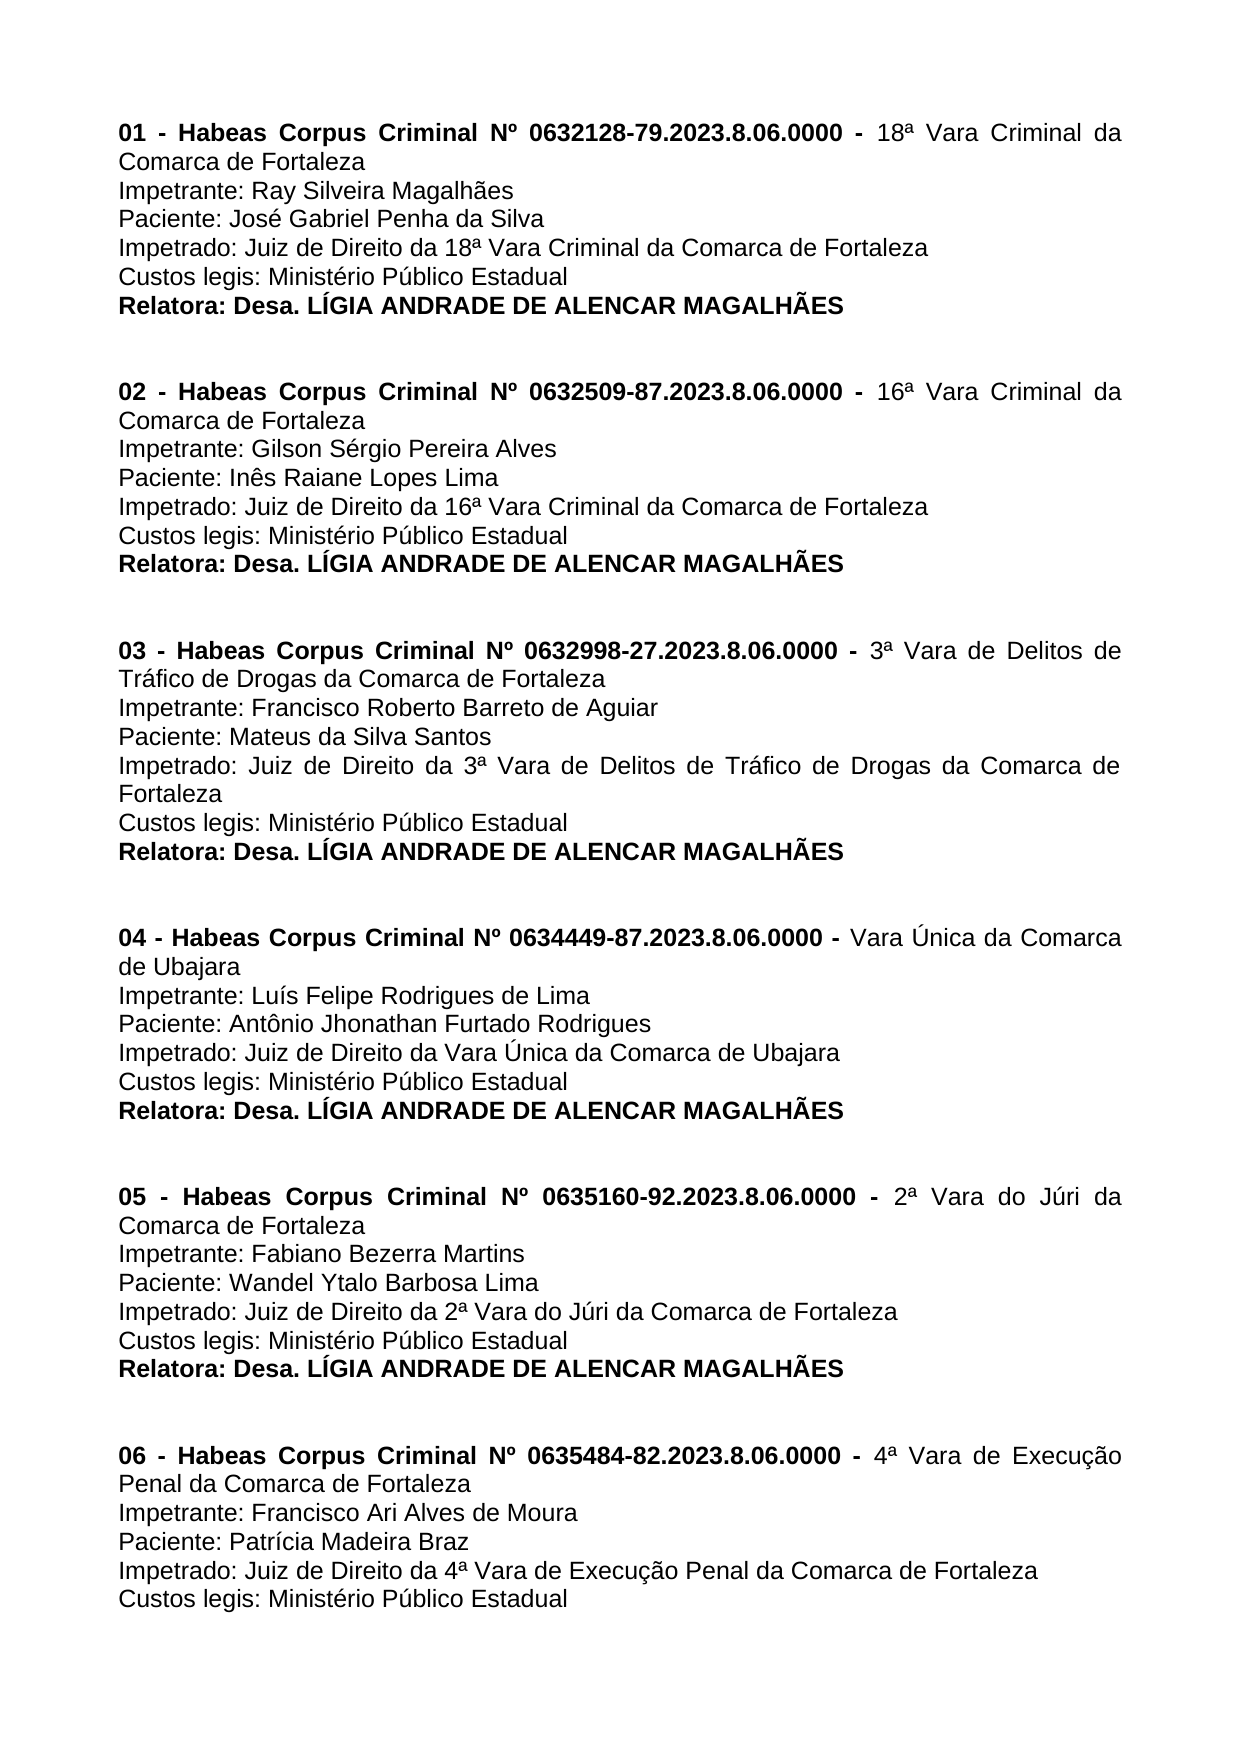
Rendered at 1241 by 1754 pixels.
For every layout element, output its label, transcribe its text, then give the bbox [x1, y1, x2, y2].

text Impetrante: Luís Felipe Rodrigues de Lima [118, 981, 1122, 1009]
text Custos legis: Ministério Público Estadual [118, 1584, 1122, 1613]
text Paciente: Patrícia Madeira Braz [118, 1527, 1122, 1556]
text Custos legis: Ministério Público Estadual [118, 808, 1122, 837]
text Impetrado: Juiz de Direito da 3ª Vara de Delitos de Tráfico de Drogas da Comarca de Fortaleza [118, 751, 1122, 808]
text Custos legis: Ministério Público Estadual [118, 521, 1122, 549]
text 03 - Habeas Corpus Criminal Nº 0632998-27.2023.8.06.0000 - 3ª Vara de Delitos de Tráfico de Drogas da Comarca de Fortaleza [118, 636, 1122, 693]
text Paciente: Inês Raiane Lopes Lima [118, 463, 1122, 492]
text Impetrante: Gilson Sérgio Pereira Alves [118, 434, 1122, 463]
text Relatora: Desa. LÍGIA ANDRADE DE ALENCAR MAGALHÃES [118, 549, 1122, 578]
text Relatora: Desa. LÍGIA ANDRADE DE ALENCAR MAGALHÃES [118, 291, 1122, 319]
text 05 - Habeas Corpus Criminal Nº 0635160-92.2023.8.06.0000 - 2ª Vara do Júri da Comarca de Fortaleza [118, 1182, 1122, 1239]
text Custos legis: Ministério Público Estadual [118, 1067, 1122, 1096]
text 01 - Habeas Corpus Criminal Nº 0632128-79.2023.8.06.0000 - 18ª Vara Criminal da Comarca de Fortaleza [118, 118, 1122, 176]
text Impetrado: Juiz de Direito da 4ª Vara de Execução Penal da Comarca de Fortaleza [118, 1556, 1122, 1584]
text Relatora: Desa. LÍGIA ANDRADE DE ALENCAR MAGALHÃES [118, 837, 1122, 866]
text Impetrado: Juiz de Direito da Vara Única da Comarca de Ubajara [118, 1038, 1122, 1067]
text Paciente: Antônio Jhonathan Furtado Rodrigues [118, 1009, 1122, 1038]
text Impetrado: Juiz de Direito da 16ª Vara Criminal da Comarca de Fortaleza [118, 492, 1122, 521]
text 06 - Habeas Corpus Criminal Nº 0635484-82.2023.8.06.0000 - 4ª Vara de Execução Penal da Comarca de Fortaleza [118, 1441, 1122, 1498]
text Impetrante: Fabiano Bezerra Martins [118, 1239, 1122, 1268]
text Impetrante: Francisco Ari Alves de Moura [118, 1498, 1122, 1527]
text Impetrado: Juiz de Direito da 2ª Vara do Júri da Comarca de Fortaleza [118, 1297, 1122, 1326]
text Paciente: Wandel Ytalo Barbosa Lima [118, 1268, 1122, 1297]
text Custos legis: Ministério Público Estadual [118, 1326, 1122, 1354]
text Paciente: José Gabriel Penha da Silva [118, 204, 1122, 233]
text 02 - Habeas Corpus Criminal Nº 0632509-87.2023.8.06.0000 - 16ª Vara Criminal da Comarca de Fortaleza [118, 377, 1122, 434]
text 04 - Habeas Corpus Criminal Nº 0634449-87.2023.8.06.0000 - Vara Única da Comarca de Ubajara [118, 923, 1122, 981]
text Paciente: Mateus da Silva Santos [118, 722, 1122, 751]
text Relatora: Desa. LÍGIA ANDRADE DE ALENCAR MAGALHÃES [118, 1354, 1122, 1383]
text Custos legis: Ministério Público Estadual [118, 262, 1122, 291]
text Impetrante: Francisco Roberto Barreto de Aguiar [118, 693, 1122, 722]
text Impetrado: Juiz de Direito da 18ª Vara Criminal da Comarca de Fortaleza [118, 233, 1122, 262]
text Relatora: Desa. LÍGIA ANDRADE DE ALENCAR MAGALHÃES [118, 1096, 1122, 1124]
text Impetrante: Ray Silveira Magalhães [118, 176, 1122, 204]
